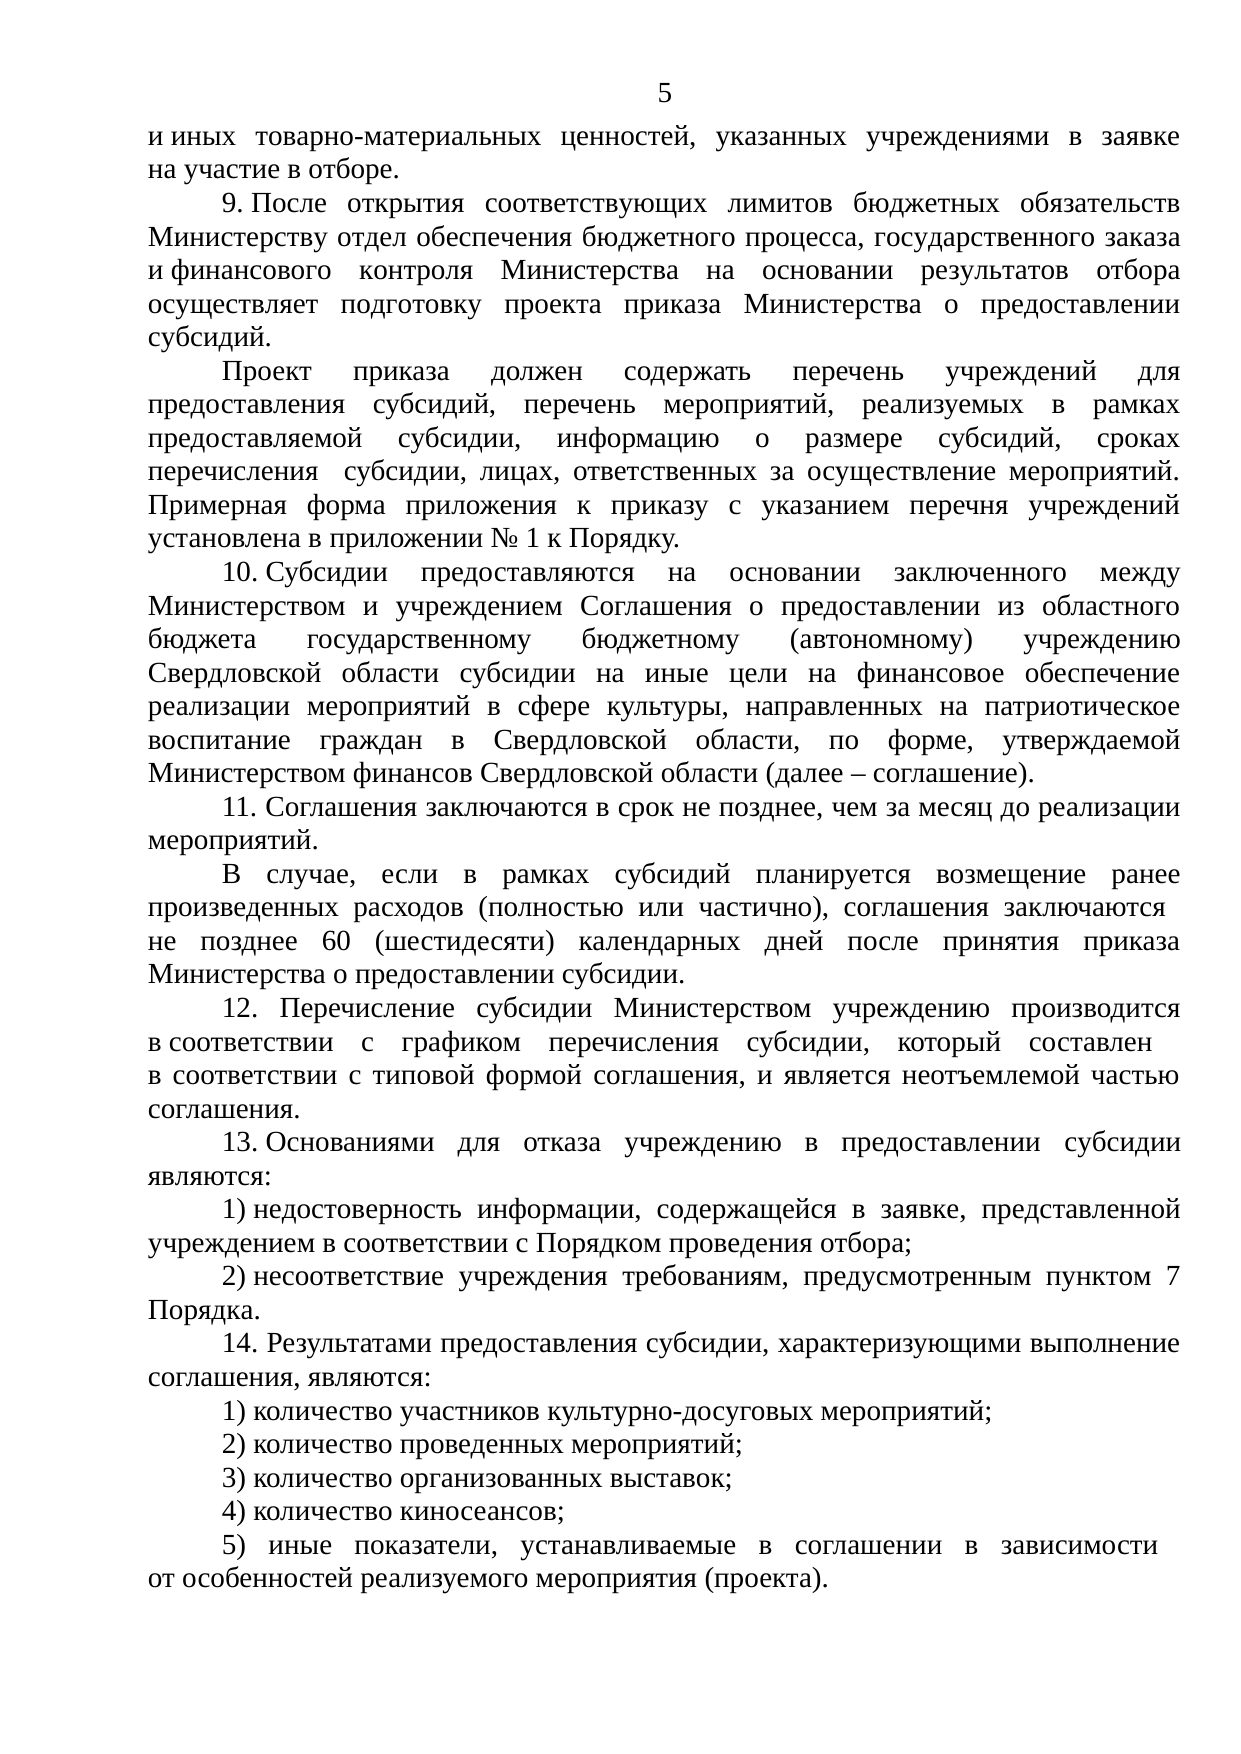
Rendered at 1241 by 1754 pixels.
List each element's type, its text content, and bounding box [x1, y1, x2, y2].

text 2) несоответствие учреждения требованиям, предусмотренным пунктом 7 Порядка. [148, 1258, 1181, 1326]
text 14. Результатами предоставления субсидии, характеризующими выполнение соглашения, являются: [148, 1326, 1181, 1393]
text 3) количество организованных выставок; [148, 1460, 1181, 1493]
text 1) недостоверность информации, содержащейся в заявке, представленной учреждением в соответствии с Порядком проведения отбора; [148, 1191, 1181, 1258]
text 1) количество участников культурно-досуговых мероприятий; [148, 1393, 1181, 1426]
text 13. Основаниями для отказа учреждению в предоставлении субсидии являются: [148, 1124, 1181, 1191]
text 5) иные показатели, устанавливаемые в соглашении в зависимости от особенностей реализуемого мероприятия (проекта). [148, 1527, 1181, 1594]
text Проект приказа должен содержать перечень учреждений для предоставления субсидий, перечень мероприятий, реализуемых в рамках предоставляемой субсидии, информацию о размере субсидий, сроках перечисления субсидии, лицах, ответственных за осуществление мероприятий. Примерная форма приложения к приказу с указанием перечня учреждений установлена в приложении № 1 к Порядку. [148, 353, 1181, 554]
text 11. Соглашения заключаются в срок не позднее, чем за месяц до реализации мероприятий. [148, 789, 1181, 856]
text 12. Перечисление субсидии Министерством учреждению производится в соответствии с графиком перечисления субсидии, который составлен в соответствии с типовой формой соглашения, и является неотъемлемой частью соглашения. [148, 990, 1181, 1124]
text 4) количество киносеансов; [148, 1493, 1181, 1527]
text 2) количество проведенных мероприятий; [148, 1426, 1181, 1460]
text и иных товарно-материальных ценностей, указанных учреждениями в заявке на участие в отборе. [148, 118, 1181, 185]
text 10. Субсидии предоставляются на основании заключенного между Министерством и учреждением Соглашения о предоставлении из областного бюджета государственному бюджетному (автономному) учреждению Свердловской области субсидии на иные цели на финансовое обеспечение реализации мероприятий в сфере культуры, направленных на патриотическое воспитание граждан в Свердловской области, по форме, утверждаемой Министерством финансов Свердловской области (далее – соглашение). [148, 554, 1181, 789]
text 9. После открытия соответствующих лимитов бюджетных обязательств Министерству отдел обеспечения бюджетного процесса, государственного заказа и финансового контроля Министерства на основании результатов отбора осуществляет подготовку проекта приказа Министерства о предоставлении субсидий. [148, 185, 1181, 353]
text В случае, если в рамках субсидий планируется возмещение ранее произведенных расходов (полностью или частично), соглашения заключаются не позднее 60 (шестидесяти) календарных дней после принятия приказа Министерства о предоставлении субсидии. [148, 856, 1181, 990]
